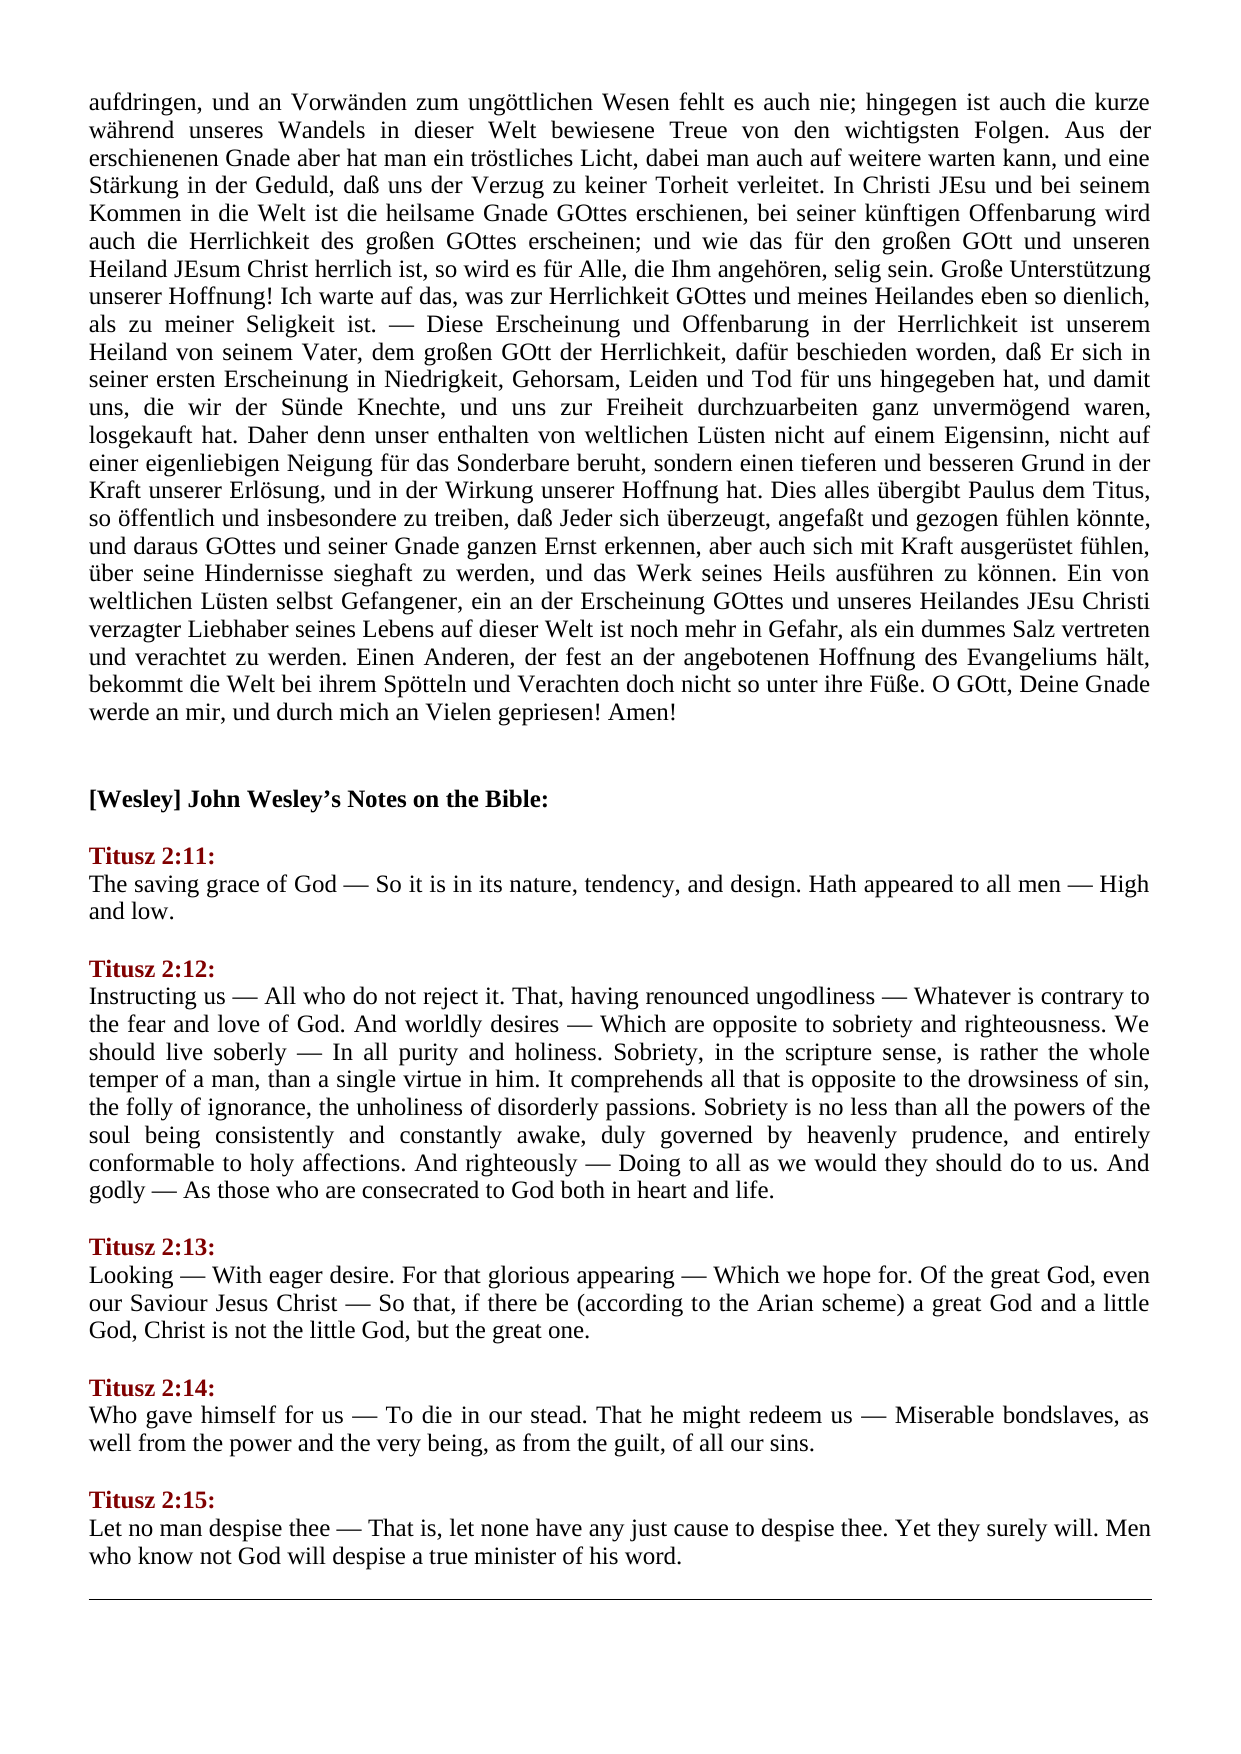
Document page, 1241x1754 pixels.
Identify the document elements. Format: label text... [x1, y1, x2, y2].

text Let no man despise thee ― That is, let none have any just cause to despise thee. Yet they surely will. Men who know not God will despise a true minister of his word. [88, 1514, 1152, 1569]
text Looking ― With eager desire. For that glorious appearing ― Which we hope for. Of the great God, even our Saviour Jesus Christ ― So that, if there be (according to the Arian scheme) a great God and a little God, Christ is not the little God, but the great one. [88, 1261, 1152, 1344]
text Titusz 2:14: [88, 1374, 1152, 1402]
text Titusz 2:12: [88, 955, 1152, 982]
text Who gave himself for us ― To die in our stead. That he might redeem us ― Miserable bondslaves, as well from the power and the very being, as from the guilt, of all our sins. [88, 1402, 1152, 1457]
text Titusz 2:13: [88, 1233, 1152, 1261]
text Instructing us ― All who do not reject it. That, having renounced ungodliness ― Whatever is contrary to the fear and love of God. And worldly desires ― Which are opposite to sobriety and righteousness. We should live soberly ― In all purity and holiness. Sobriety, in the scripture sense, is rather the whole temper of a man, than a single virtue in him. It comprehends all that is opposite to the drowsiness of sin, the folly of ignorance, the unholiness of disorderly passions. Sobriety is no less than all the powers of the soul being consistently and constantly awake, duly governed by heavenly prudence, and entirely conformable to holy affections. And righteously ― Doing to all as we would they should do to us. And godly ― As those who are consecrated to God both in heart and life. [88, 982, 1152, 1204]
text Titusz 2:15: [88, 1486, 1152, 1514]
text [Wesley] John Wesley’s Notes on the Bible: [88, 785, 1152, 813]
text Titusz 2:11: [88, 842, 1152, 870]
text aufdringen, und an Vorwänden zum ungöttlichen Wesen fehlt es auch nie; hingegen ist auch die kurze während unseres Wandels in dieser Welt bewiesene Treue von den wichtigsten Folgen. Aus der erschienenen Gnade aber hat man ein tröstliches Licht, dabei man auch auf weitere warten kann, und eine Stärkung in der Geduld, daß uns der Verzug zu keiner Torheit verleitet. In Christi JEsu und bei seinem Kommen in die Welt ist die heilsame Gnade GOttes erschienen, bei seiner künftigen Offenbarung wird auch die Herrlichkeit des großen GOttes erscheinen; und wie das für den großen GOtt und unseren Heiland JEsum Christ herrlich ist, so wird es für Alle, die Ihm angehören, selig sein. Große Unterstützung unserer Hoffnung! Ich warte auf das, was zur Herrlichkeit GOttes und meines Heilandes eben so dienlich, als zu meiner Seligkeit ist. ― Diese Erscheinung und Offenbarung in der Herrlichkeit ist unserem Heiland von seinem Vater, dem großen GOtt der Herrlichkeit, dafür beschieden worden, daß Er sich in seiner ersten Erscheinung in Niedrigkeit, Gehorsam, Leiden und Tod für uns hingegeben hat, und damit uns, die wir der Sünde Knechte, und uns zur Freiheit durchzuarbeiten ganz unvermögend waren, losgekauft hat. Daher denn unser enthalten von weltlichen Lüsten nicht auf einem Eigensinn, nicht auf einer eigenliebigen Neigung für das Sonderbare beruht, sondern einen tieferen und besseren Grund in der Kraft unserer Erlösung, und in der Wirkung unserer Hoffnung hat. Dies alles übergibt Paulus dem Titus, so öffentlich und insbesondere zu treiben, daß Jeder sich überzeugt, angefaßt und gezogen fühlen könnte, und daraus GOttes und seiner Gnade ganzen Ernst erkennen, aber auch sich mit Kraft ausgerüstet fühlen, über seine Hindernisse sieghaft zu werden, und das Werk seines Heils ausführen zu können. Ein von weltlichen Lüsten selbst Gefangener, ein an der Erscheinung GOttes und unseres Heilandes JEsu Christi verzagter Liebhaber seines Lebens auf dieser Welt ist noch mehr in Gefahr, als ein dummes Salz vertreten und verachtet zu werden. Einen Anderen, der fest an der angebotenen Hoffnung des Evangeliums hält, bekommt die Welt bei ihrem Spötteln und Verachten doch nicht so unter ihre Füße. O GOtt, Deine Gnade werde an mir, und durch mich an Vielen gepriesen! Amen! [88, 88, 1152, 726]
text The saving grace of God ― So it is in its nature, tendency, and design. Hath appeared to all men ― High and low. [88, 870, 1152, 925]
